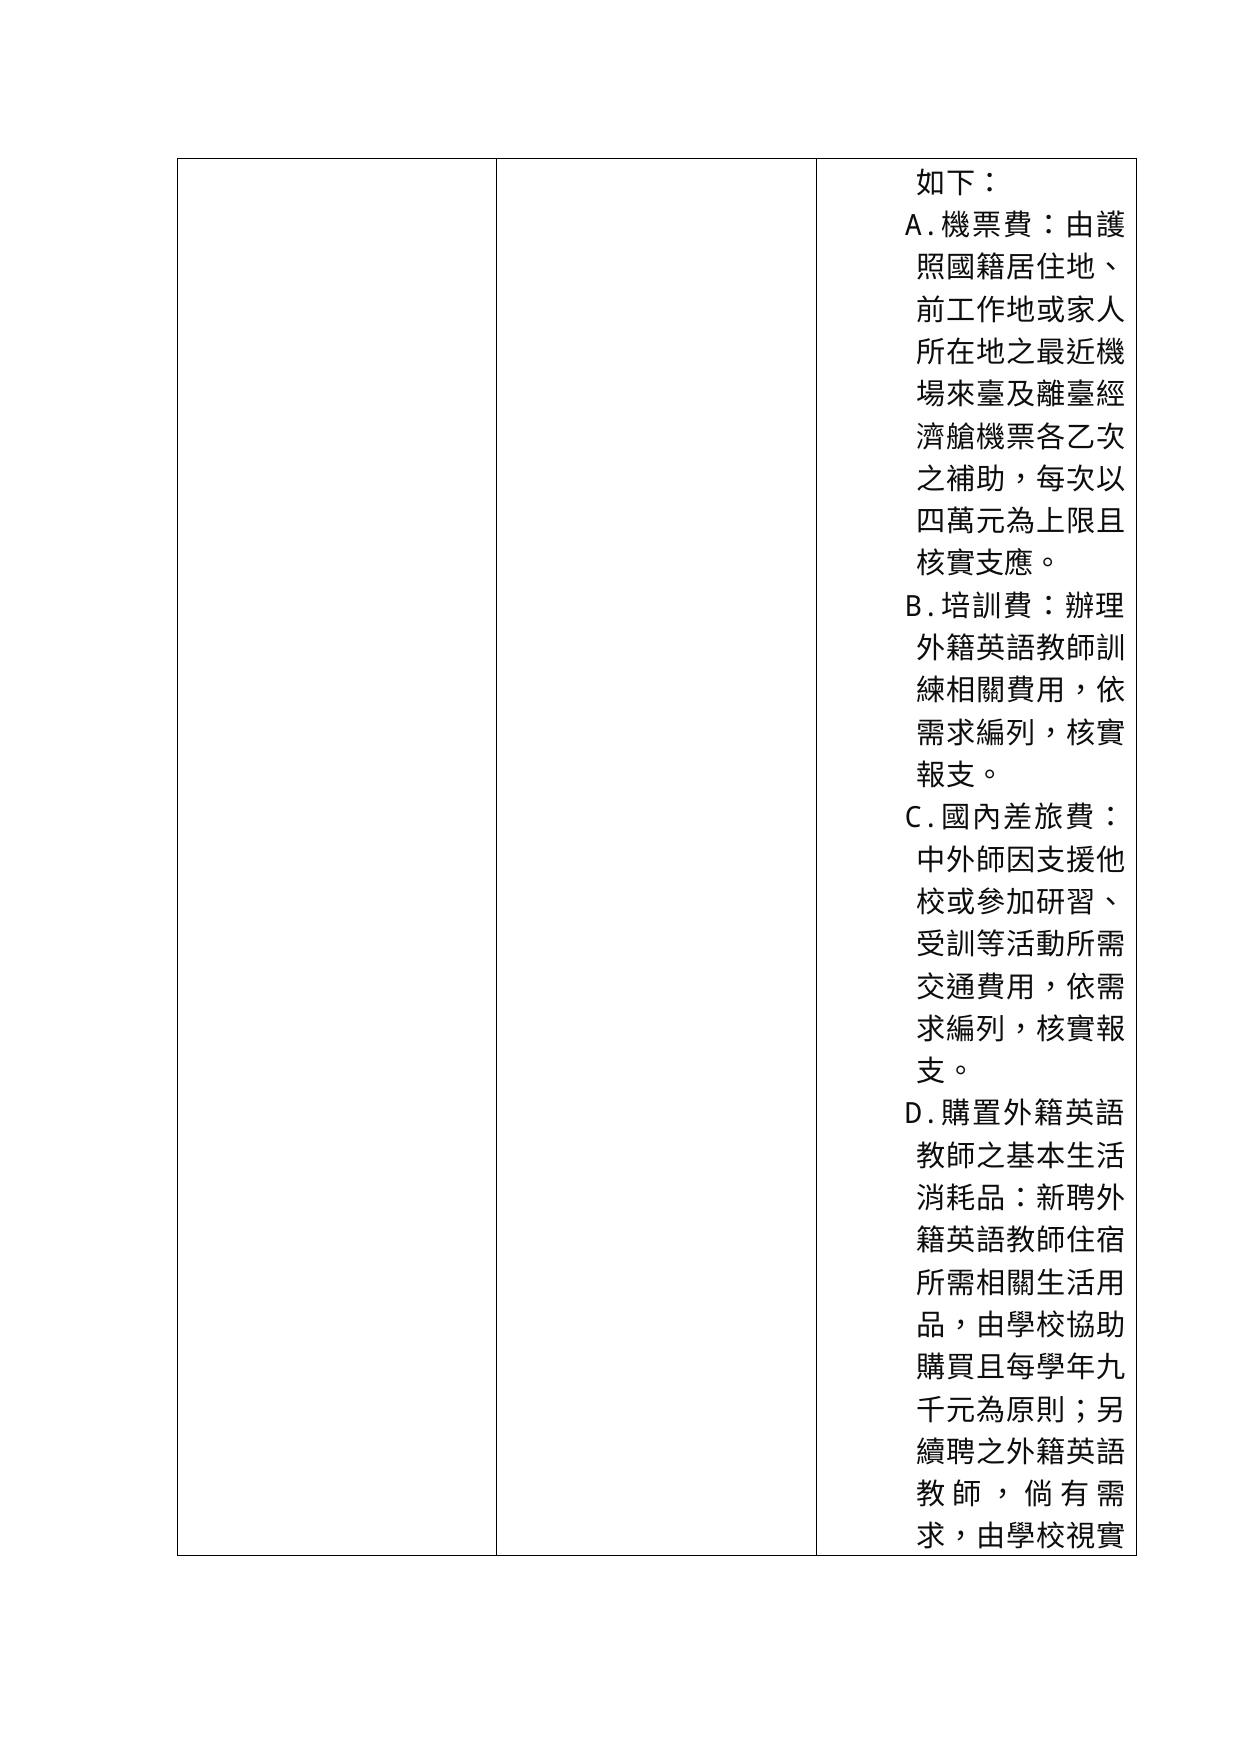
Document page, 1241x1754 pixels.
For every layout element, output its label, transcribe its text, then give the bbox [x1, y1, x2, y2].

table_cell [178, 159, 496, 1555]
table_cell 如下： A.機票費：由護照國籍居住地、前工作地或家人所在地之最近機場來臺及離臺經濟艙機票各乙次之補助，每次以四萬元為上限且核實支應。 B.培訓費：辦理外籍英語教師訓練相關費用，依需求編列，核實報支。 C.國內差旅費：中外師因支援他校或參加研習、受訓等活動所需交通費用，依需求編列，核實報支。 D.購置外籍英語教師之基本生活消耗品：新聘外籍英語教師住宿所需相關生活用品，由學校協助購買且每學年九千元為原則；另續聘之外籍英語教師，倘有需求，由學校視實 [817, 159, 1136, 1555]
table_cell [497, 159, 816, 1555]
